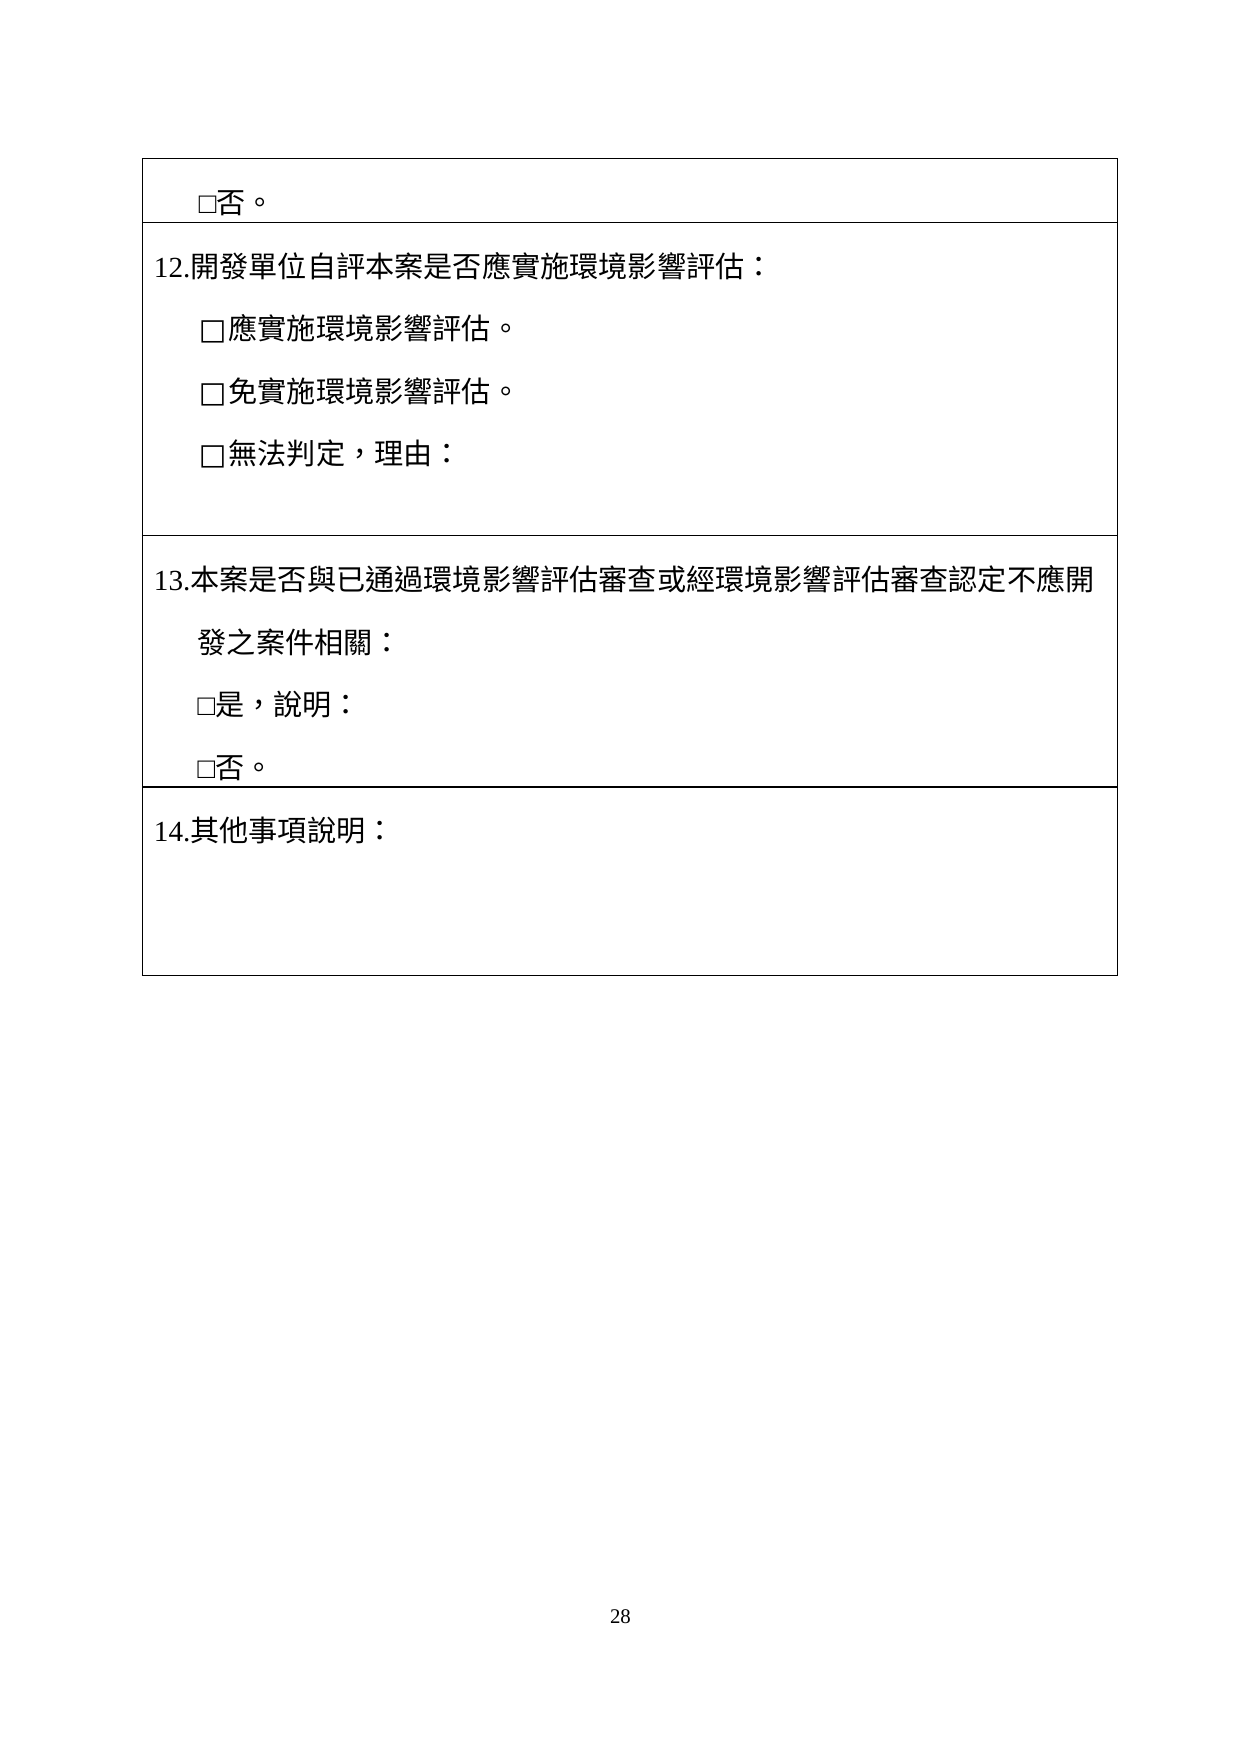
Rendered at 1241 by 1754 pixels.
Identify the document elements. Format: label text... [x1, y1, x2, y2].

table_cell 13.本案是否與已通過環境影響評估審查或經環境影響評估審查認定不應開發之案件相關： □是，說明： □否。 [143, 536, 1117, 786]
table_cell 14.其他事項說明： [143, 788, 1117, 975]
table_cell 12.開發單位自評本案是否應實施環境影響評估： 應實施環境影響評估。 免實施環境影響評估。 無法判定，理由： [143, 223, 1117, 535]
table_cell □否。 [143, 159, 1117, 222]
